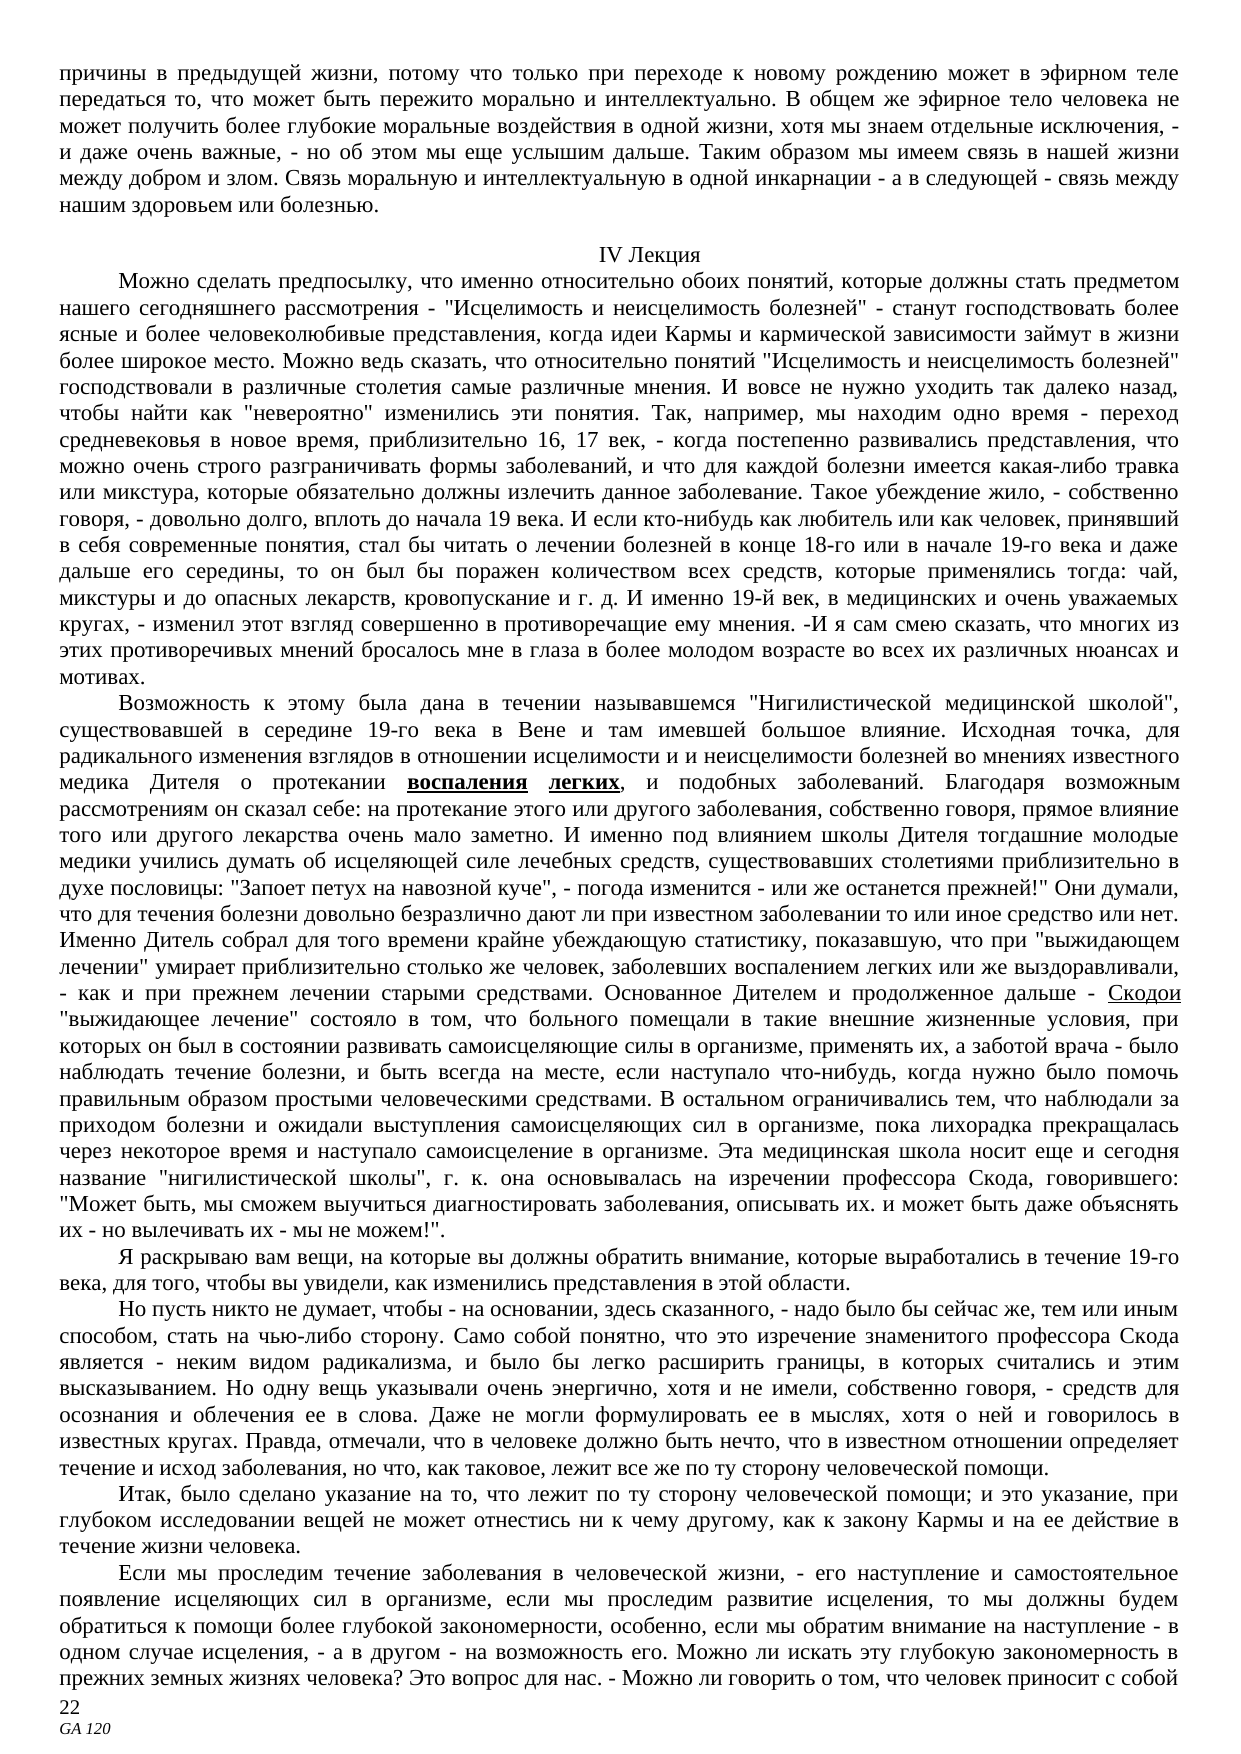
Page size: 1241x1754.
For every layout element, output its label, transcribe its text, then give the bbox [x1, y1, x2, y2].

text Возможность к этому была дана в течении называвшемся "Нигилистической медицинской школой", существовавшей в середине 19-го века в Вене и там имевшей большое влияние. Исходная точка, для радикального изменения взглядов в отношении исцелимости и и неисцелимости болезней во мнениях известного медика Дителя о протекании воспаления легких, и подобных заболеваний. Благодаря возможным рассмотрениям он сказал себе: на протекание этого или другого заболевания, собственно говоря, прямое влияние того или другого лекарства очень мало заметно. И именно под влиянием школы Дителя тогдашние молодые медики учились думать об исцеляющей силе лечебных средств, существовавших столетиями приблизительно в духе пословицы: "Запоет петух на навозной куче", - погода изменится - или же останется прежней!" Они думали, что для течения болезни довольно безразлично дают ли при известном заболевании то или иное средство или нет. Именно Дитель собрал для того времени крайне убеждающую статистику, показавшую, что при "выжидающем лечении" умирает приблизительно столько же человек, заболевших воспалением легких или же выздоравливали, - как и при прежнем лечении старыми средствами. Основанное Дителем и продолженное дальше - Скодои "выжидающее лечение" состояло в том, что больного помещали в такие внешние жизненные условия, при которых он был в состоянии развивать самоисцеляющие силы в организме, применять их, а заботой врача - было наблюдать течение болезни, и быть всегда на месте, если наступало что-нибудь, когда нужно было помочь правильным образом простыми человеческими средствами. В остальном ограничивались тем, что наблюдали за приходом болезни и ожидали выступления самоисцеляющих сил в организме, пока лихорадка прекращалась через некоторое время и наступало самоисцеление в организме. Эта медицинская школа носит еще и сегодня название "нигилистической школы", г. к. она основывалась на изречении профессора Скода, говорившего: "Может быть, мы сможем выучиться диагностировать заболевания, описывать их. и может быть даже объяснять их - но вылечивать их - мы не можем!". [59, 689, 1181, 1243]
text Я раскрываю вам вещи, на которые вы должны обратить внимание, которые выработались в течение 19-го века, для того, чтобы вы увидели, как изменились представления в этой области. [59, 1243, 1181, 1295]
text Итак, было сделано указание на то, что лежит по ту сторону человеческой помощи; и это указание, при глубоком исследовании вещей не может отнестись ни к чему другому, как к закону Кармы и на ее действие в течение жизни человека. [59, 1480, 1181, 1559]
text Если мы проследим течение заболевания в человеческой жизни, - его наступление и самостоятельное появление исцеляющих сил в организме, если мы проследим развитие исцеления, то мы должны будем обратиться к помощи более глубокой закономерности, особенно, если мы обратим внимание на наступление - в одном случае исцеления, - а в другом - на возможность его. Можно ли искать эту глубокую закономерность в прежних земных жизнях человека? Это вопрос для нас. - Можно ли говорить о том, что человек приносит с собой [59, 1559, 1181, 1691]
text IV Лекция [59, 241, 1181, 268]
text Но пусть никто не думает, чтобы - на основании, здесь сказанного, - надо было бы сейчас же, тем или иным способом, стать на чью-либо сторону. Само собой понятно, что это изречение знаменитого профессора Скода является - неким видом радикализма, и было бы легко расширить границы, в которых считались и этим высказыванием. Но одну вещь указывали очень энергично, хотя и не имели, собственно говоря, - средств для осознания и облечения ее в слова. Даже не могли формулировать ее в мыслях, хотя о ней и говорилось в известных кругах. Правда, отмечали, что в человеке должно быть нечто, что в известном отношении определяет течение и исход заболевания, но что, как таковое, лежит все же по ту сторону человеческой помощи. [59, 1295, 1181, 1480]
text причины в предыдущей жизни, потому что только при переходе к новому рождению может в эфирном теле передаться то, что может быть пережито морально и интеллектуально. В общем же эфирное тело человека не может получить более глубокие моральные воздействия в одной жизни, хотя мы знаем отдельные исключения, - и даже очень важные, - но об этом мы еще услышим дальше. Таким образом мы имеем связь в нашей жизни между добром и злом. Связь моральную и интеллектуальную в одной инкарнации - а в следующей - связь между нашим здоровьем или болезнью. [59, 59, 1181, 217]
text Можно сделать предпосылку, что именно относительно обоих понятий, которые должны стать предметом нашего сегодняшнего рассмотрения - "Исцелимость и неисцелимость болезней" - станут господствовать более ясные и более человеколюбивые представления, когда идеи Кармы и кармической зависимости займут в жизни более широкое место. Можно ведь сказать, что относительно понятий "Исцелимость и неисцелимость болезней" господствовали в различные столетия самые различные мнения. И вовсе не нужно уходить так далеко назад, чтобы найти как "невероятно" изменились эти понятия. Так, например, мы находим одно время - переход средневековья в новое время, приблизительно 16, 17 век, - когда постепенно развивались представления, что можно очень строго разграничивать формы заболеваний, и что для каждой болезни имеется какая-либо травка или микстура, которые обязательно должны излечить данное заболевание. Такое убеждение жило, - собственно говоря, - довольно долго, вплоть до начала 19 века. И если кто-нибудь как любитель или как человек, принявший в себя современные понятия, стал бы читать о лечении болезней в конце 18-го или в начале 19-го века и даже дальше его середины, то он был бы поражен количеством всех средств, которые применялись тогда: чай, микстуры и до опасных лекарств, кровопускание и г. д. И именно 19-й век, в медицинских и очень уважаемых кругах, - изменил этот взгляд совершенно в противоречащие ему мнения. -И я сам смею сказать, что многих из этих противоречивых мнений бросалось мне в глаза в более молодом возрасте во всех их различных нюансах и мотивах. [59, 268, 1181, 689]
